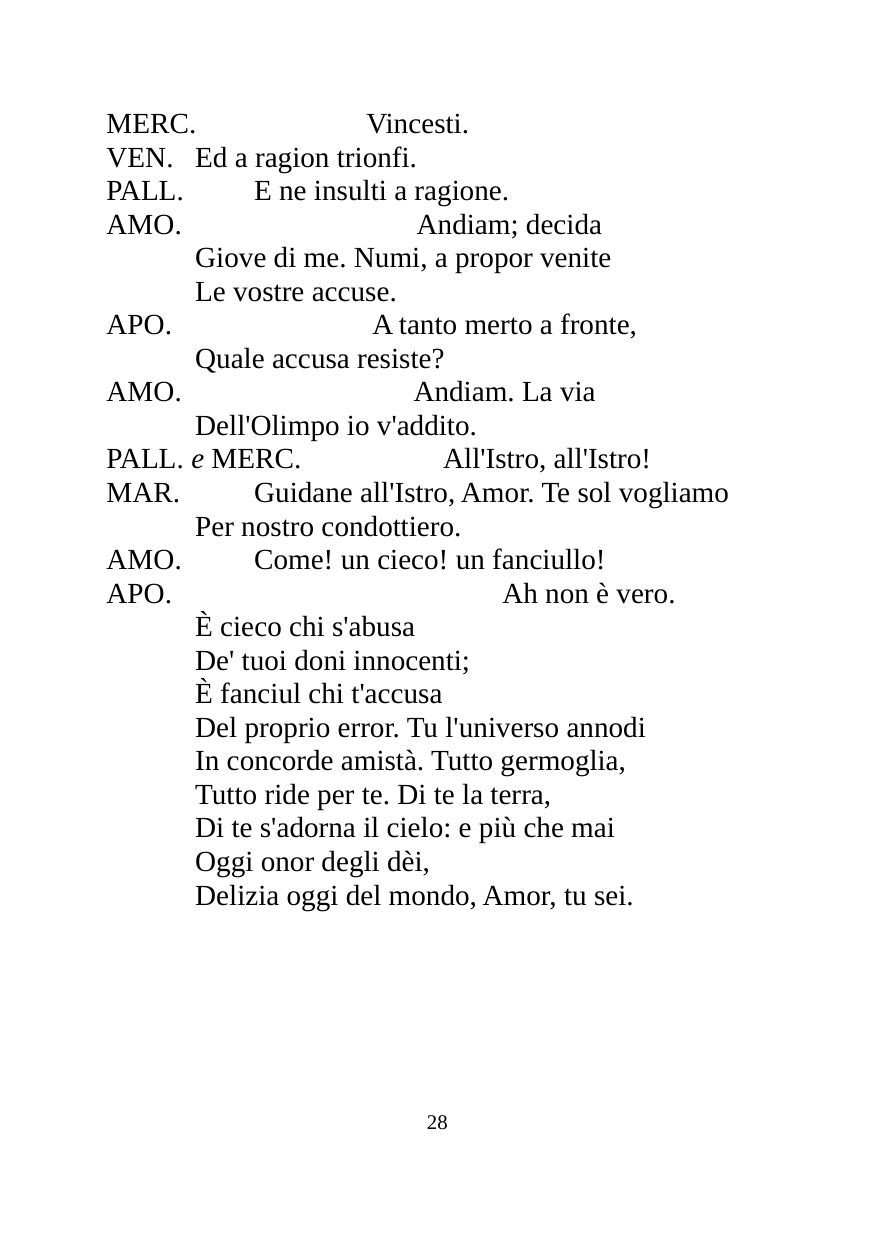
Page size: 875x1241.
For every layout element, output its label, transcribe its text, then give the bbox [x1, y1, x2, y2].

text AMO. Andiam; decida [106, 207, 768, 240]
text Giove di me. Numi, a propor venite [106, 240, 768, 274]
text Quale accusa resiste? [106, 341, 768, 374]
text VEN. Ed a ragion trionfi. [106, 140, 768, 173]
text Oggi onor degli dèi, [106, 844, 768, 878]
text APO. Ah non è vero. [106, 576, 768, 609]
text MERC. Vincesti. [106, 106, 768, 140]
text Del proprio error. Tu l'universo annodi [106, 710, 768, 743]
text PALL. E ne insulti a ragione. [106, 173, 768, 207]
text AMO. Andiam. La via [106, 374, 768, 408]
text APO. A tanto merto a fronte, [106, 307, 768, 341]
text Delizia oggi del mondo, Amor, tu sei. [106, 878, 768, 911]
text In concorde amistà. Tutto germoglia, [106, 743, 768, 777]
text AMO. Come! un cieco! un fanciullo! [106, 542, 768, 576]
text Tutto ride per te. Di te la terra, [106, 777, 768, 811]
text De' tuoi doni innocenti; [106, 643, 768, 676]
text PALL. e MERC. All'Istro, all'Istro! [106, 442, 768, 475]
text È fanciul chi t'accusa [106, 676, 768, 710]
text Per nostro condottiero. [106, 509, 768, 542]
text Di te s'adorna il cielo: e più che mai [106, 811, 768, 844]
text MAR. Guidane all'Istro, Amor. Te sol vogliamo [106, 475, 768, 509]
text Le vostre accuse. [106, 274, 768, 307]
text È cieco chi s'abusa [106, 609, 768, 643]
text Dell'Olimpo io v'addito. [106, 408, 768, 442]
